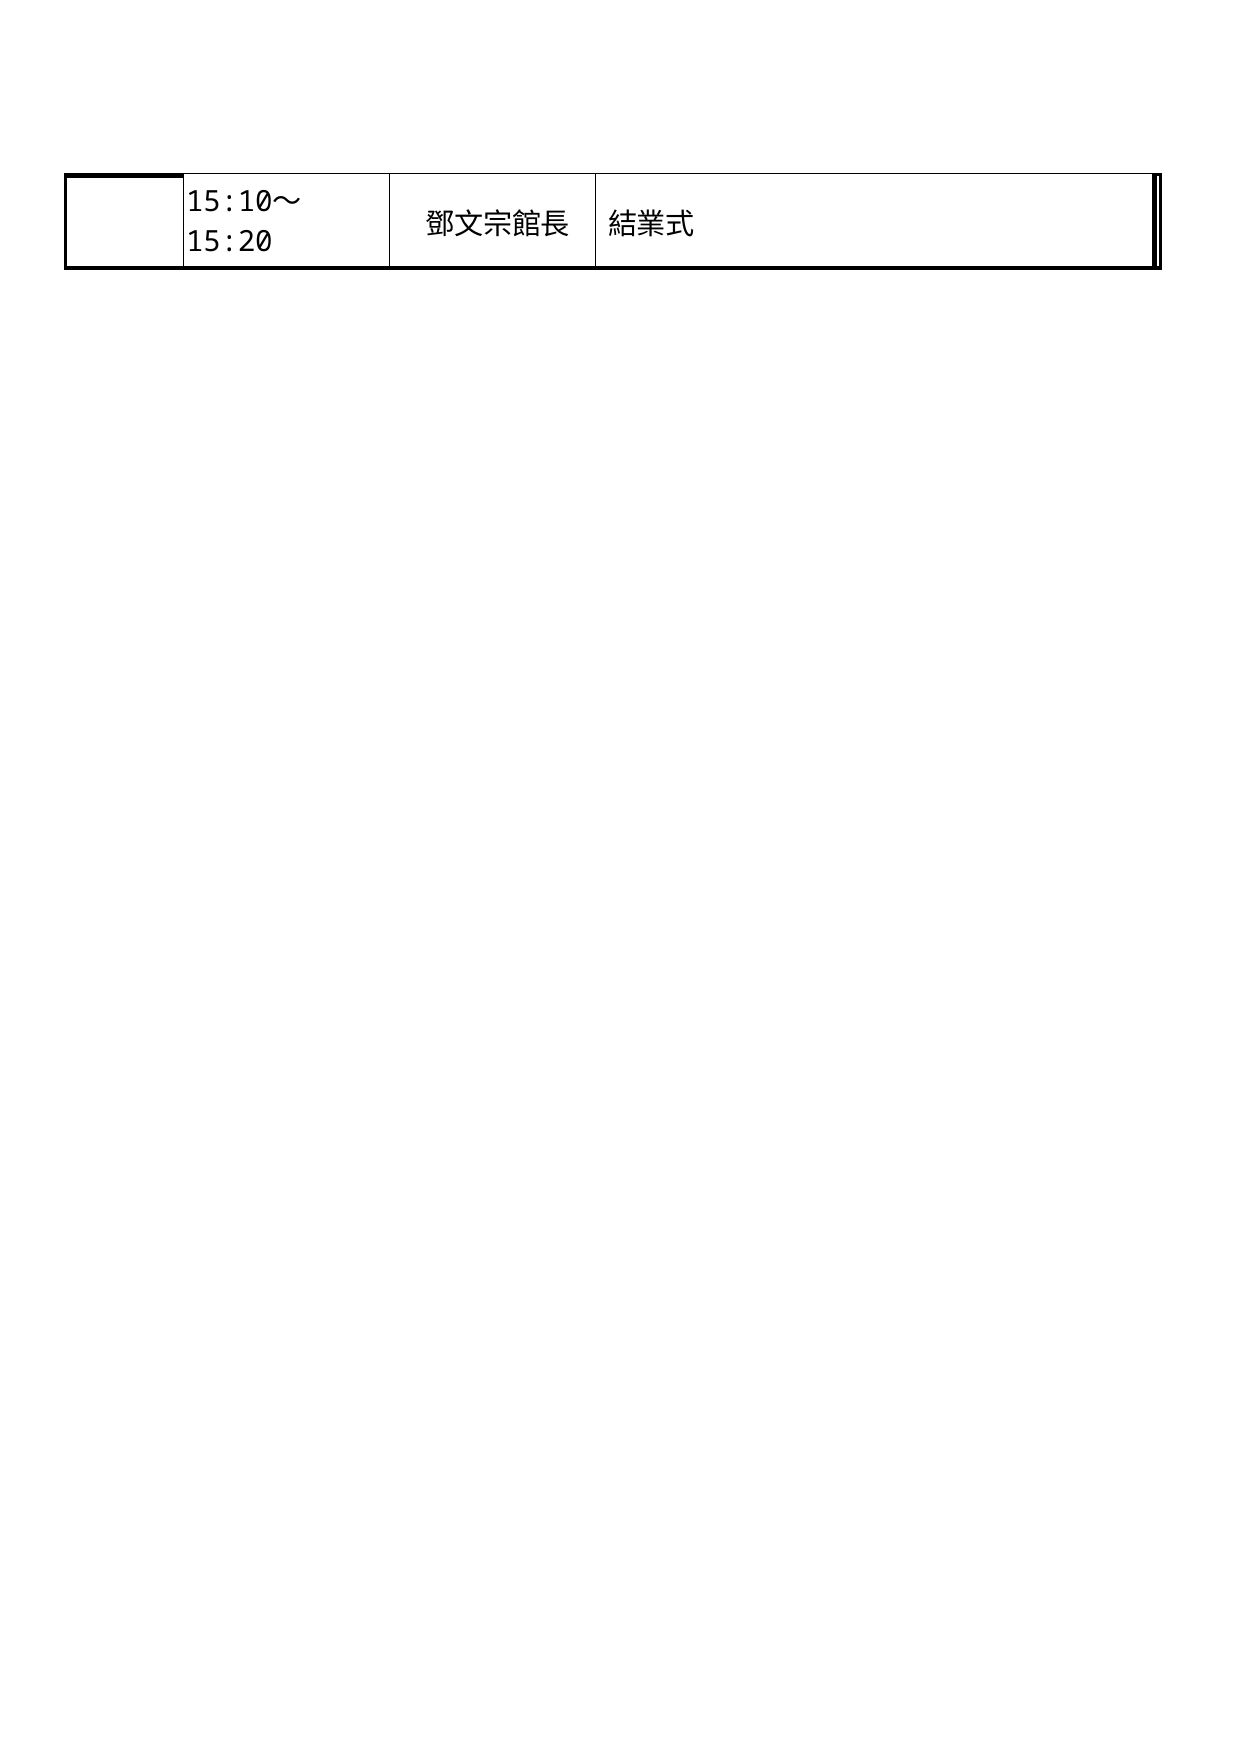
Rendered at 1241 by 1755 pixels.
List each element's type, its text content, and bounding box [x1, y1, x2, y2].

table_cell [67, 178, 183, 266]
table_cell 結業式 [596, 174, 1152, 266]
table_cell 鄧文宗館長 [390, 174, 595, 266]
table_cell 15:10～15:20 [184, 174, 389, 266]
